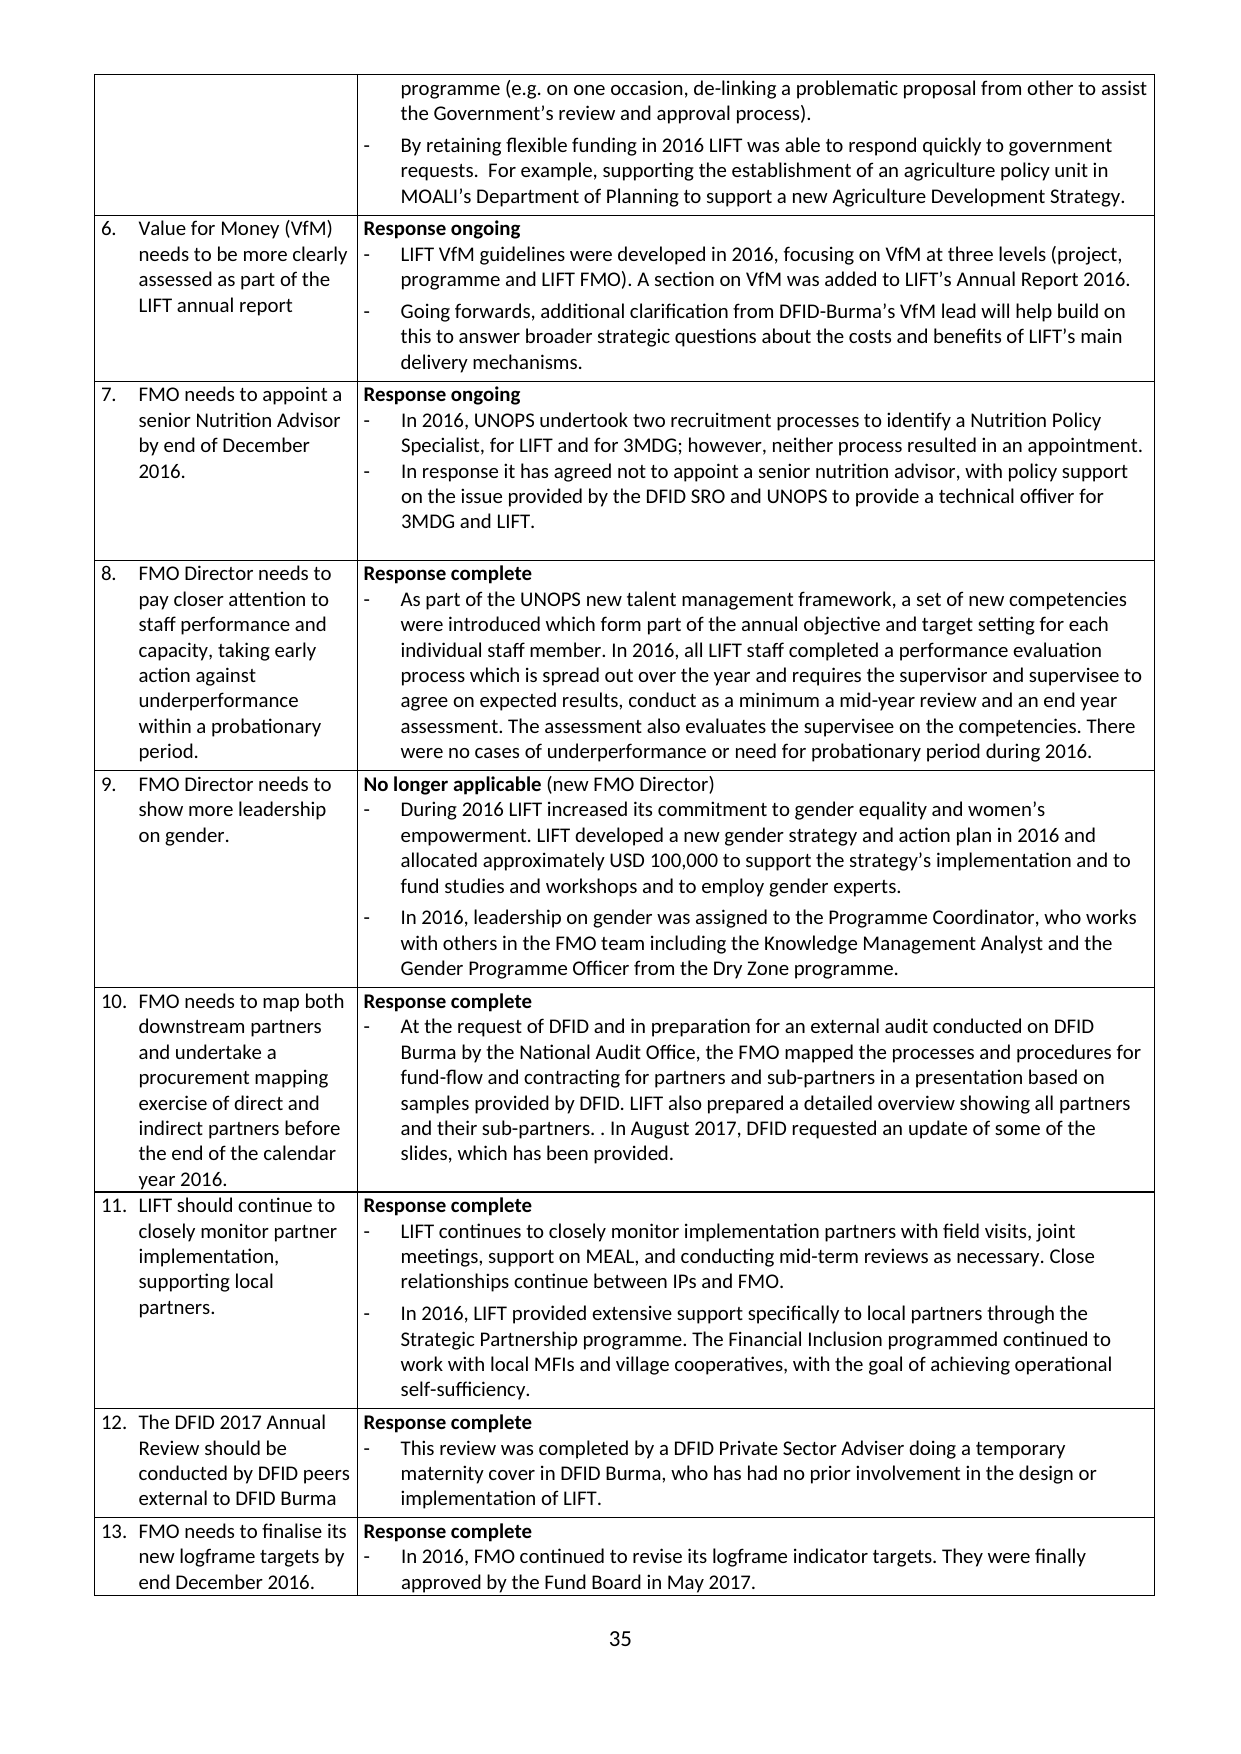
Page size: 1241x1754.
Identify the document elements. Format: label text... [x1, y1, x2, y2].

table_cell FMO needs to appoint a senior Nutrition Advisor by end of December 2016. [95, 382, 357, 559]
table_cell Value for Money (VfM) needs to be more clearly assessed as part of the LIFT annual report [95, 216, 357, 381]
table_cell Response complete In 2016, FMO continued to revise its logframe indicator targets. They were finally approved by the Fund Board in May 2017. [358, 1518, 1154, 1594]
table_cell FMO needs to finalise its new logframe targets by end December 2016. [95, 1518, 357, 1594]
table_cell Response complete LIFT continues to closely monitor implementation partners with field visits, joint meetings, support on MEAL, and conducting mid-term reviews as necessary. Close relationships continue between IPs and FMO. In 2016, LIFT provided extensive support specifically to local partners through the Strategic Partnership programme. The Financial Inclusion programmed continued to work with local MFIs and village cooperatives, with the goal of achieving operational self-sufficiency. [358, 1193, 1154, 1408]
table_cell FMO needs to map both downstream partners and undertake a procurement mapping exercise of direct and indirect partners before the end of the calendar year 2016. [95, 988, 357, 1191]
table_cell [95, 75, 357, 214]
table_cell FMO Director needs to pay closer attention to staff performance and capacity, taking early action against underperformance within a probationary period. [95, 561, 357, 770]
table_cell FMO Director needs to show more leadership on gender. [95, 771, 357, 987]
table_cell Response complete This review was completed by a DFID Private Sector Adviser doing a temporary maternity cover in DFID Burma, who has had no prior involvement in the design or implementation of LIFT. [358, 1409, 1154, 1517]
table_cell Response complete As part of the UNOPS new talent management framework, a set of new competencies were introduced which form part of the annual objective and target setting for each individual staff member. In 2016, all LIFT staff completed a performance evaluation process which is spread out over the year and requires the supervisor and supervisee to agree on expected results, conduct as a minimum a mid-year review and an end year assessment. The assessment also evaluates the supervisee on the competencies. There were no cases of underperformance or need for probationary period during 2016. [358, 561, 1154, 770]
table_cell Response ongoing In 2016, UNOPS undertook two recruitment processes to identify a Nutrition Policy Specialist, for LIFT and for 3MDG; however, neither process resulted in an appointment. In response it has agreed not to appoint a senior nutrition advisor, with policy support on the issue provided by the DFID SRO and UNOPS to provide a technical offiver for 3MDG and LIFT. [358, 382, 1154, 559]
table_cell The DFID 2017 Annual Review should be conducted by DFID peers external to DFID Burma [95, 1409, 357, 1517]
table_cell LIFT should continue to closely monitor partner implementation, supporting local partners. [95, 1193, 357, 1408]
table_cell No longer applicable (new FMO Director) During 2016 LIFT increased its commitment to gender equality and women’s empowerment. LIFT developed a new gender strategy and action plan in 2016 and allocated approximately USD 100,000 to support the strategy’s implementation and to fund studies and workshops and to employ gender experts. In 2016, leadership on gender was assigned to the Programme Coordinator, who works with others in the FMO team including the Knowledge Management Analyst and the Gender Programme Officer from the Dry Zone programme. [358, 771, 1154, 987]
table_cell Response ongoing LIFT VfM guidelines were developed in 2016, focusing on VfM at three levels (project, programme and LIFT FMO). A section on VfM was added to LIFT’s Annual Report 2016. Going forwards, additional clarification from DFID-Burma’s VfM lead will help build on this to answer broader strategic questions about the costs and benefits of LIFT’s main delivery mechanisms. [358, 216, 1154, 381]
table_cell Response complete At the request of DFID and in preparation for an external audit conducted on DFID Burma by the National Audit Office, the FMO mapped the processes and procedures for fund-flow and contracting for partners and sub-partners in a presentation based on samples provided by DFID. LIFT also prepared a detailed overview showing all partners and their sub-partners. . In August 2017, DFID requested an update of some of the slides, which has been provided. [358, 988, 1154, 1191]
table_cell programme (e.g. on one occasion, de-linking a problematic proposal from other to assist the Government’s review and approval process). By retaining flexible funding in 2016 LIFT was able to respond quickly to government requests. For example, supporting the establishment of an agriculture policy unit in MOALI’s Department of Planning to support a new Agriculture Development Strategy. [358, 75, 1154, 214]
